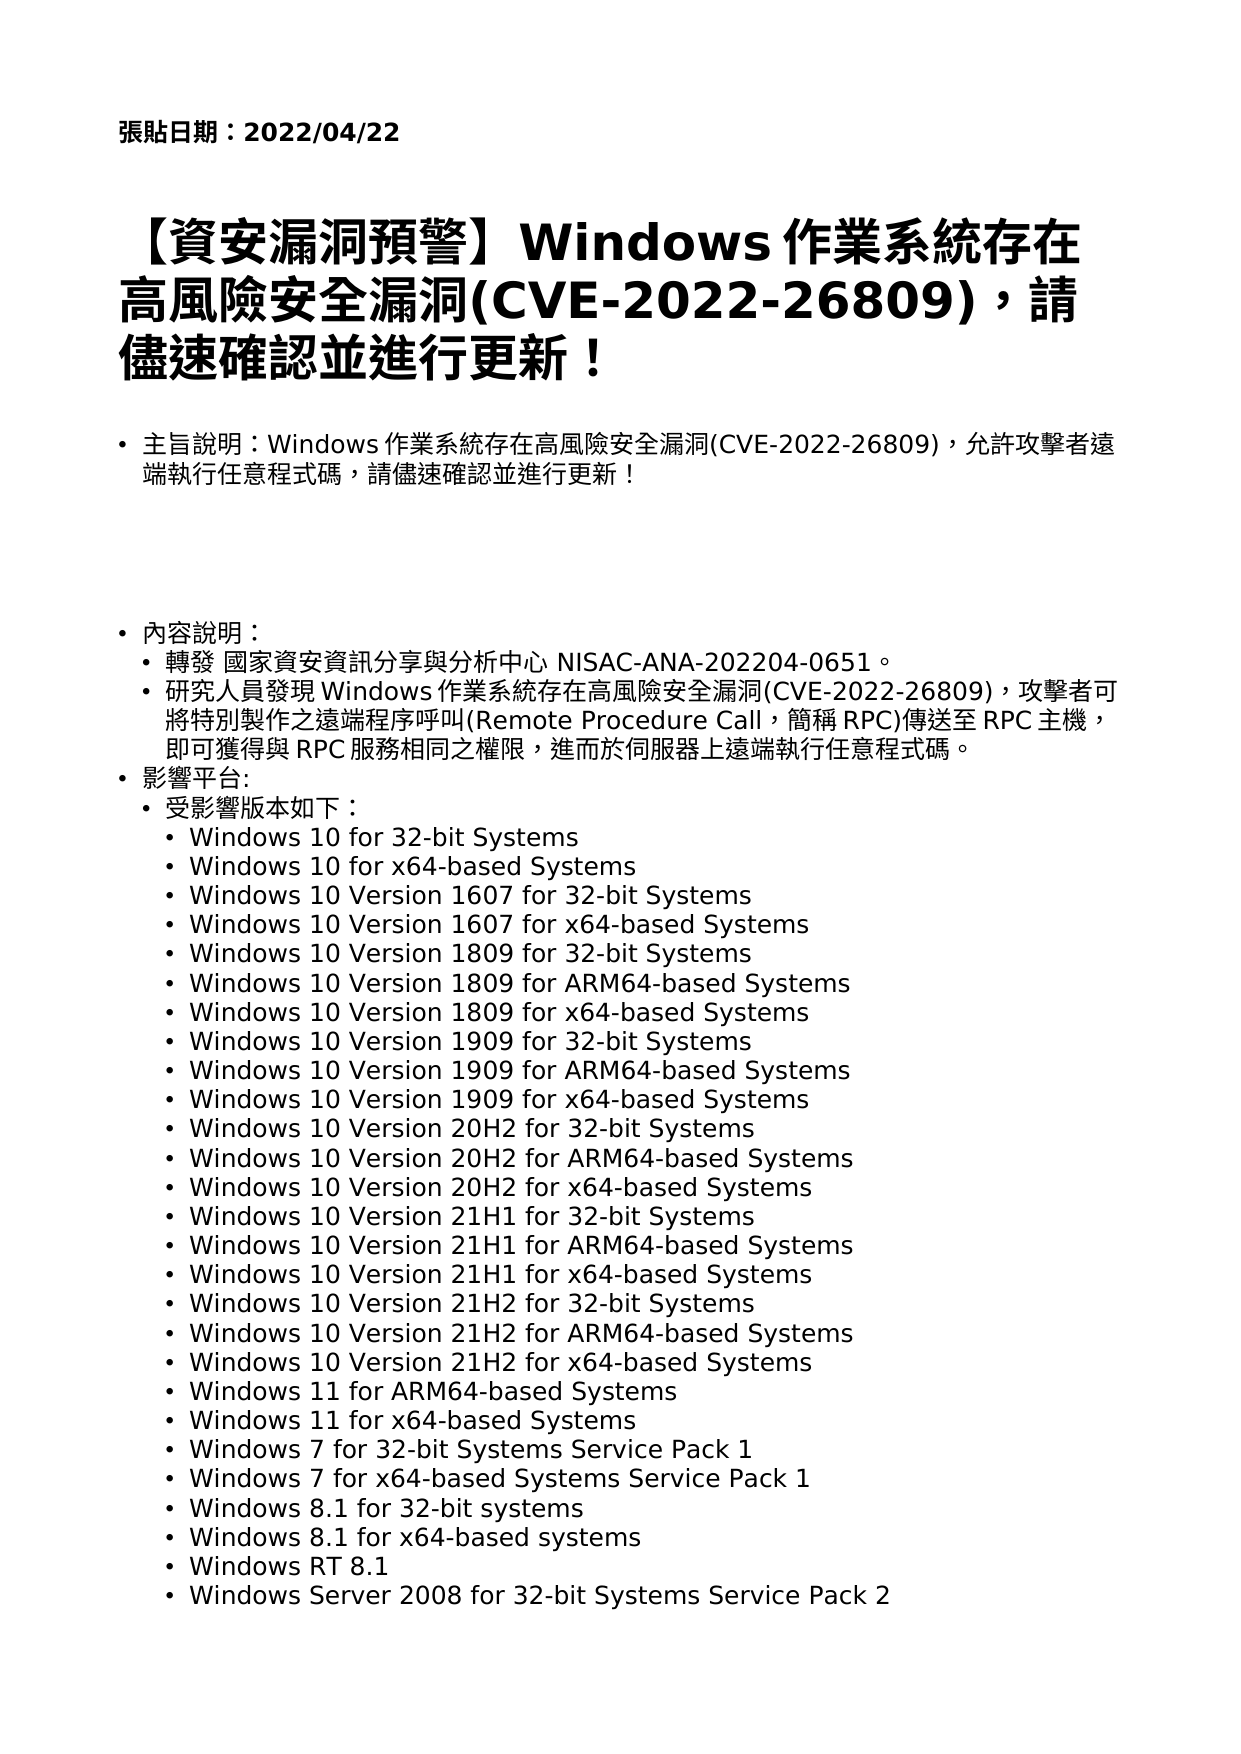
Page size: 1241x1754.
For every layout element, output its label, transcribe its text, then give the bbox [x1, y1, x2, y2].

list Windows 11 for ARM64-based Systems [165, 1377, 1122, 1406]
list Windows 10 Version 1607 for 32-bit Systems [165, 881, 1122, 910]
list 研究人員發現Windows作業系統存在高風險安全漏洞(CVE-2022-26809)，攻擊者可將特別製作之遠端程序呼叫(Remote Procedure Call，簡稱RPC)傳送至RPC主機，即可獲得與RPC服務相同之權限，進而於伺服器上遠端執行任意程式碼。 [142, 677, 1122, 764]
list 轉發 國家資安資訊分享與分析中心 NISAC-ANA-202204-0651。 [142, 648, 1122, 677]
list Windows 10 Version 21H1 for x64-based Systems [165, 1260, 1122, 1289]
list Windows 10 Version 21H2 for x64-based Systems [165, 1348, 1122, 1377]
list Windows 10 Version 1909 for x64-based Systems [165, 1085, 1122, 1114]
list Windows 10 Version 21H2 for ARM64-based Systems [165, 1319, 1122, 1348]
list Windows 10 Version 1909 for ARM64-based Systems [165, 1056, 1122, 1085]
list Windows 11 for x64-based Systems [165, 1406, 1122, 1435]
list 受影響版本如下： [142, 794, 1122, 823]
list 主旨說明：Windows作業系統存在高風險安全漏洞(CVE-2022-26809)，允許攻擊者遠端執行任意程式碼，請儘速確認並進行更新！ [118, 431, 1122, 489]
list Windows Server 2008 for 32-bit Systems Service Pack 2 [165, 1581, 1122, 1610]
list Windows 8.1 for 32-bit systems [165, 1494, 1122, 1523]
list Windows 10 Version 1809 for x64-based Systems [165, 998, 1122, 1027]
list Windows 10 Version 21H1 for ARM64-based Systems [165, 1231, 1122, 1260]
list Windows 10 Version 1607 for x64-based Systems [165, 910, 1122, 939]
list Windows 10 for 32-bit Systems [165, 823, 1122, 852]
list Windows 7 for 32-bit Systems Service Pack 1 [165, 1435, 1122, 1464]
list 內容說明： [118, 619, 1122, 648]
list Windows 10 Version 21H2 for 32-bit Systems [165, 1289, 1122, 1319]
text 張貼日期：2022/04/22 [118, 118, 1122, 176]
list Windows 10 Version 1909 for 32-bit Systems [165, 1027, 1122, 1056]
list Windows 10 Version 21H1 for 32-bit Systems [165, 1202, 1122, 1231]
list 影響平台: [118, 764, 1122, 794]
list Windows 10 Version 1809 for 32-bit Systems [165, 939, 1122, 969]
list Windows 10 for x64-based Systems [165, 852, 1122, 881]
list Windows RT 8.1 [165, 1552, 1122, 1581]
list Windows 8.1 for x64-based systems [165, 1523, 1122, 1552]
list Windows 10 Version 1809 for ARM64-based Systems [165, 969, 1122, 998]
list Windows 7 for x64-based Systems Service Pack 1 [165, 1464, 1122, 1494]
subtitle 【資安漏洞預警】Windows作業系統存在高風險安全漏洞(CVE-2022-26809)，請儘速確認並進行更新！ [118, 214, 1122, 389]
list Windows 10 Version 20H2 for ARM64-based Systems [165, 1144, 1122, 1173]
list Windows 10 Version 20H2 for x64-based Systems [165, 1173, 1122, 1202]
list Windows 10 Version 20H2 for 32-bit Systems [165, 1114, 1122, 1144]
